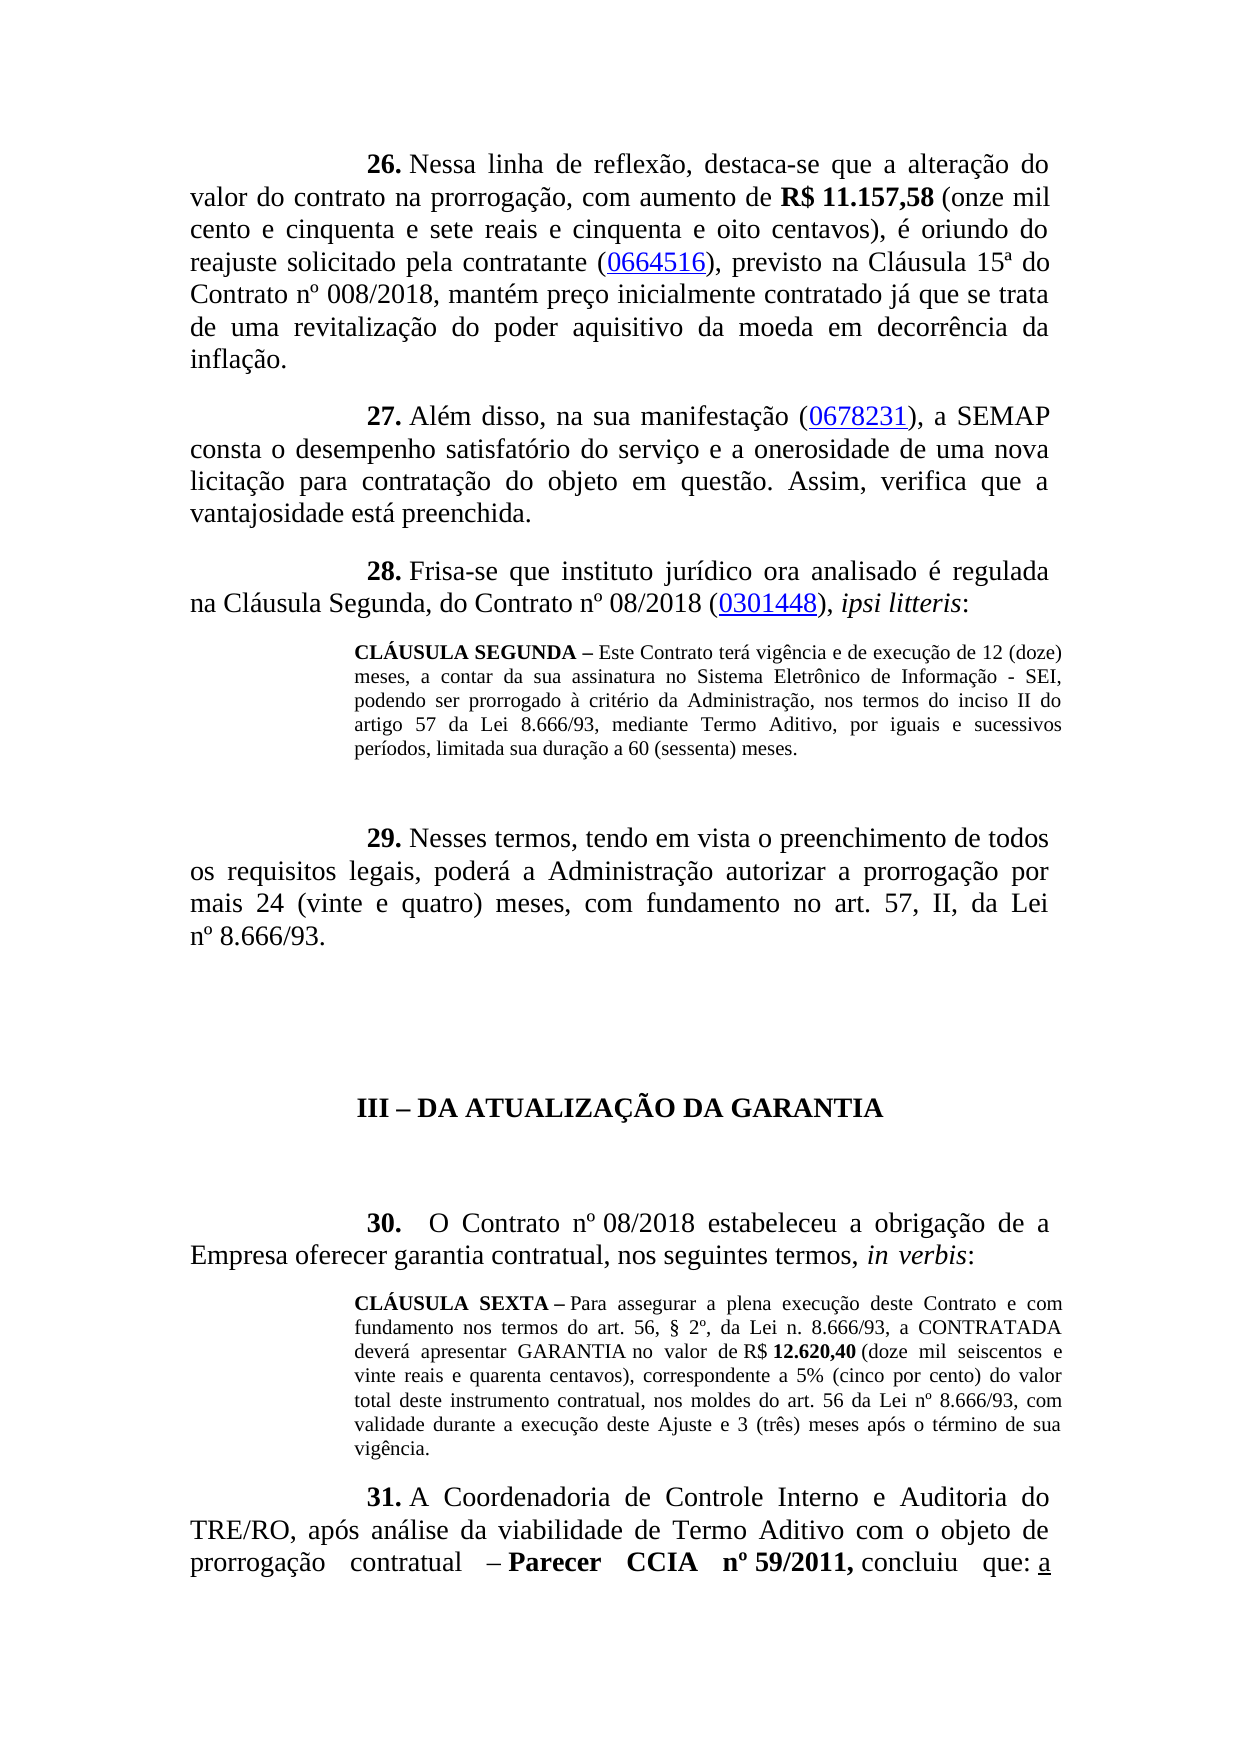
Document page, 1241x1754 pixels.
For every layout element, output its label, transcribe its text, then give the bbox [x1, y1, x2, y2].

text CLÁUSULA SEXTA – Para assegurar a plena execução deste Contrato e com fundamento nos termos do art. 56, § 2º, da Lei n. 8.666/93, a CONTRATADA deverá apresentar GARANTIA no valor de R$ 12.620,40 (doze mil seiscentos e vinte reais e quarenta centavos), correspondente a 5% (cinco por cento) do valor total deste instrumento contratual, nos moldes do art. 56 da Lei nº 8.666/93, com validade durante a execução deste Ajuste e 3 (três) meses após o término de sua vigência. [354, 1291, 1063, 1460]
text 31. A Coordenadoria de Controle Interno e Auditoria do TRE/RO, após análise da viabilidade de Termo Aditivo com o objeto de prorrogação contratual – Parecer CCIA nº 59/2011, concluiu que: a [190, 1481, 1051, 1578]
text 26. Nessa linha de reflexão, destaca-se que a alteração do valor do contrato na prorrogação, com aumento de R$ 11.157,58 (onze mil cento e cinquenta e sete reais e cinquenta e oito centavos), é oriundo do reajuste solicitado pela contratante (0664516), previsto na Cláusula 15ª do Contrato nº 008/2018, mantém preço inicialmente contratado já que se trata de uma revitalização do poder aquisitivo da moeda em decorrência da inflação. [190, 148, 1051, 374]
text 28. Frisa-se que instituto jurídico ora analisado é regulada na Cláusula Segunda, do Contrato nº 08/2018 (0301448), ipsi litteris: [190, 554, 1051, 619]
text 30. O Contrato nº 08/2018 estabeleceu a obrigação de a Empresa oferecer garantia contratual, nos seguintes termos, in verbis: [190, 1206, 1051, 1270]
text 27. Além disso, na sua manifestação (0678231), a SEMAP consta o desempenho satisfatório do serviço e a onerosidade de uma nova licitação para contratação do objeto em questão. Assim, verifica que a vantajosidade está preenchida. [190, 399, 1051, 529]
text III – DA ATUALIZAÇÃO DA GARANTIA [190, 1091, 1051, 1123]
text 29. Nesses termos, tendo em vista o preenchimento de todos os requisitos legais, poderá a Administração autorizar a prorrogação por mais 24 (vinte e quatro) meses, com fundamento no art. 57, II, da Lei nº 8.666/93. [190, 821, 1051, 951]
text CLÁUSULA SEGUNDA – Este Contrato terá vigência e de execução de 12 (doze) meses, a contar da sua assinatura no Sistema Eletrônico de Informação - SEI, podendo ser prorrogado à critério da Administração, nos termos do inciso II do artigo 57 da Lei 8.666/93, mediante Termo Aditivo, por iguais e sucessivos períodos, limitada sua duração a 60 (sessenta) meses. [354, 639, 1063, 760]
